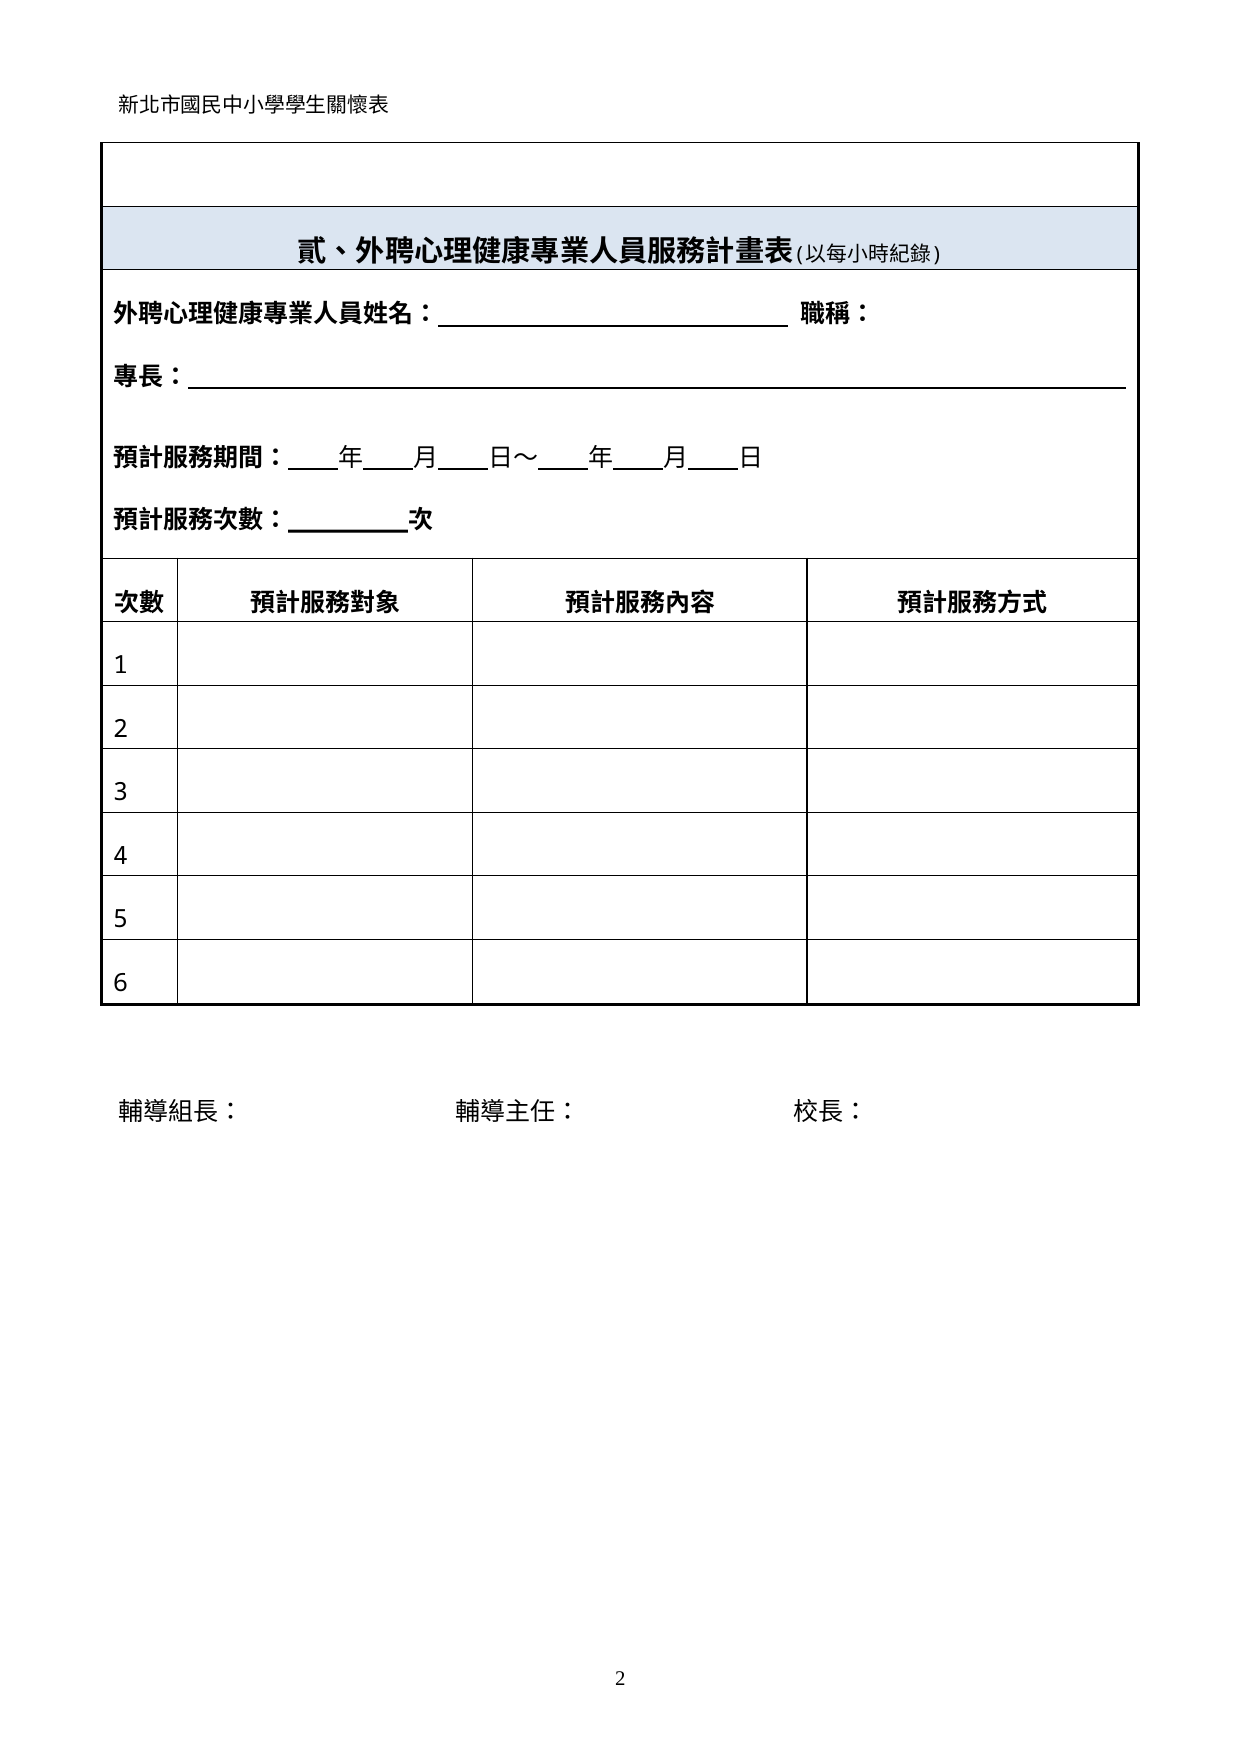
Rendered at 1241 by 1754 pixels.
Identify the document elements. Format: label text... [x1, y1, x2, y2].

table_cell 預計服務內容 [473, 559, 806, 621]
table_cell [473, 876, 806, 939]
table_cell 外聘心理健康專業人員姓名： 職稱： 專長： 預計服務期間： 年 月 日～ 年 月 日 預計服務次數：________次 [103, 270, 1137, 558]
table_cell 1 [103, 622, 177, 685]
table_cell [808, 749, 1137, 812]
table_cell [808, 622, 1137, 685]
table_cell 4 [103, 813, 177, 875]
table_cell [808, 876, 1137, 939]
table_cell [808, 940, 1137, 1002]
table_cell 預計服務對象 [178, 559, 472, 621]
table_cell [473, 622, 806, 685]
table_cell [473, 813, 806, 875]
text 輔導組長： 輔導主任： 校長： [118, 1068, 1122, 1131]
table_cell [178, 622, 472, 685]
table_cell 2 [103, 686, 177, 748]
table_cell [473, 749, 806, 812]
table_cell 3 [103, 749, 177, 812]
table_cell [808, 686, 1137, 748]
table_cell 5 [103, 876, 177, 939]
table_cell [178, 876, 472, 939]
table_cell [178, 940, 472, 1002]
table_cell [473, 686, 806, 748]
table_cell [178, 686, 472, 748]
table_cell [473, 940, 806, 1002]
table_cell 6 [103, 940, 177, 1002]
table_cell [178, 749, 472, 812]
table_cell [808, 813, 1137, 875]
table_cell 次數 [103, 559, 177, 621]
table_cell [103, 143, 1137, 206]
table_cell 預計服務方式 [808, 559, 1137, 621]
table_cell 貳、外聘心理健康專業人員服務計畫表(以每小時紀錄) [103, 207, 1137, 269]
table_cell [178, 813, 472, 875]
